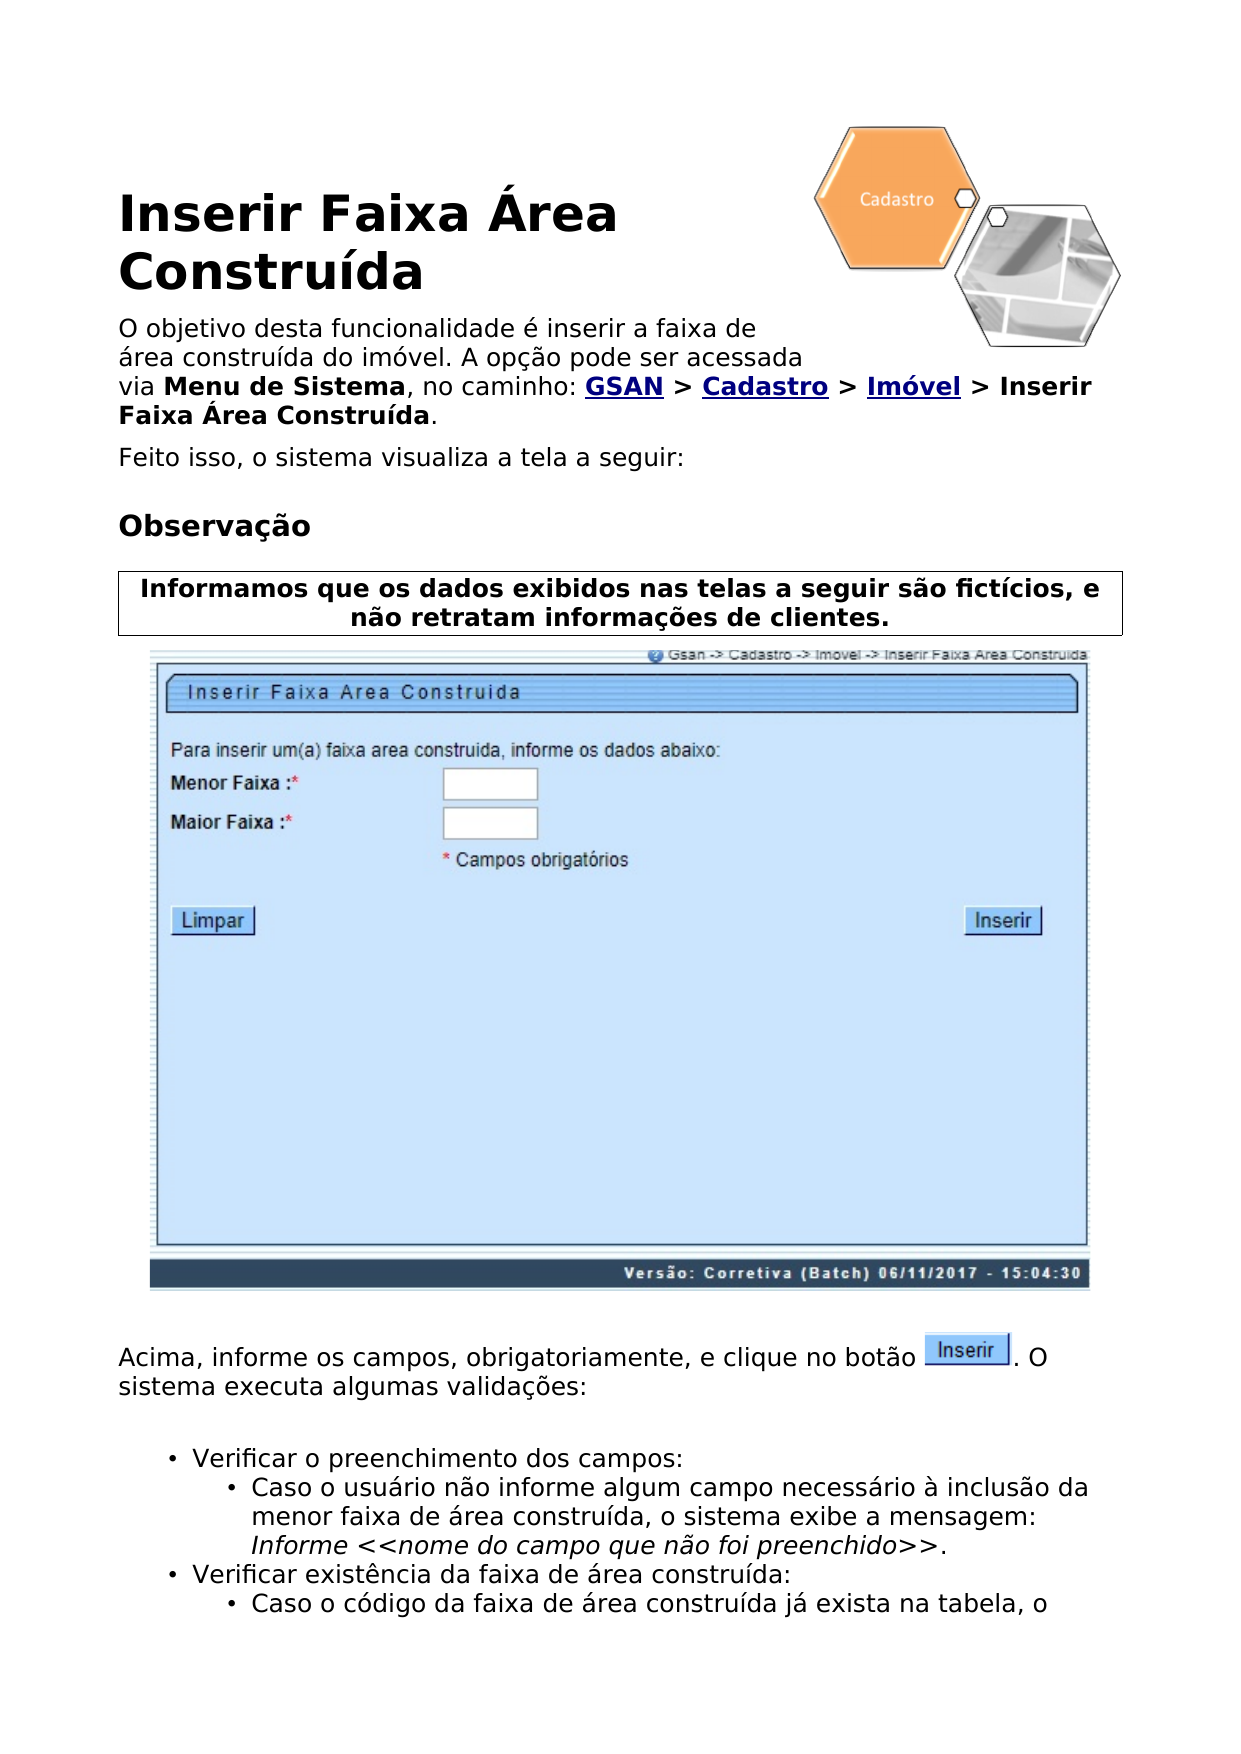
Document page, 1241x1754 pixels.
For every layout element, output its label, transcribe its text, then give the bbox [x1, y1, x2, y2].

text Feito isso, o sistema visualiza a tela a seguir: [118, 443, 1122, 472]
text Acima, informe os campos, obrigatoriamente, e clique no botão . O sistema executa algumas validações: [118, 1332, 1122, 1402]
list Caso o usuário não informe algum campo necessário à inclusão da menor faixa de área construída, o sistema exibe a mensagem: Informe <<nome do campo que não foi preenchido>>. [236, 1473, 1122, 1560]
picture [809, 118, 1123, 353]
table_header Informamos que os dados exibidos nas telas a seguir são fictícios, e não retratam informações de clientes. [119, 572, 1122, 635]
subtitle Inserir Faixa Área Construída [118, 185, 809, 301]
list Verificar existência da faixa de área construída: [177, 1560, 1122, 1589]
picture [149, 650, 1091, 1291]
text O objetivo desta funcionalidade é inserir a faixa de área construída do imóvel. A opção pode ser acessada via Menu de Sistema, no caminho: GSAN > Cadastro > Imóvel > Inserir Faixa Área Construída. [118, 314, 1122, 430]
subtitle Observação [118, 509, 1122, 543]
list Caso o código da faixa de área construída já exista na tabela, o [236, 1589, 1122, 1619]
list Verificar o preenchimento dos campos: [177, 1444, 1122, 1473]
picture [924, 1332, 1013, 1367]
